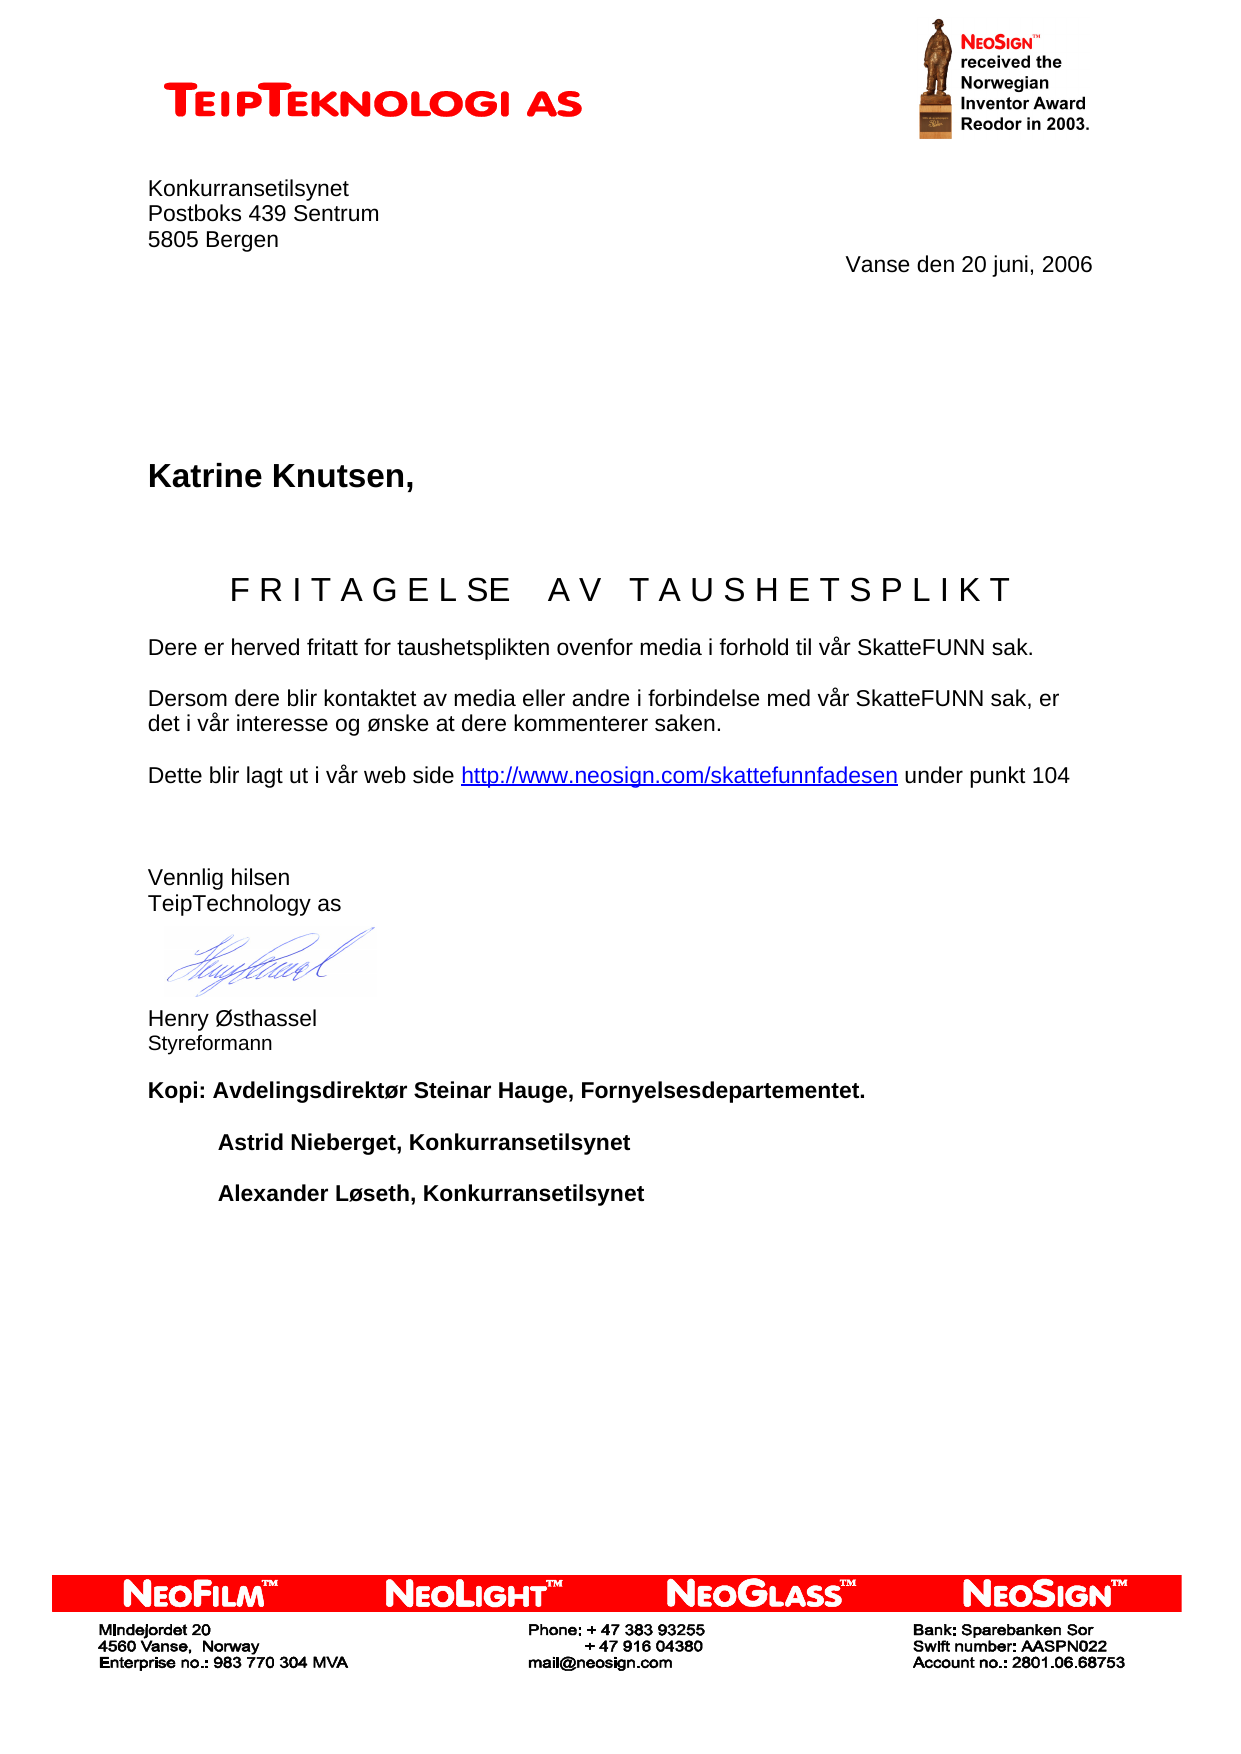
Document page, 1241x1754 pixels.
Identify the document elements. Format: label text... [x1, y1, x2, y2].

text Vennlig hilsen [148, 865, 1092, 891]
text Astrid Nieberget, Konkurransetilsynet [148, 1129, 1092, 1155]
text Dersom dere blir kontaktet av media eller andre i forbindelse med vår SkatteFUNN sak, er det i vår interesse og ønske at dere kommenterer saken. [148, 686, 1092, 737]
text F R I T A G E L SE A V T A U S H E T S P L I K T [148, 571, 1092, 609]
text Konkurransetilsynet [148, 175, 1092, 201]
text Henry Østhassel [148, 1006, 1092, 1032]
text Styreformann [148, 1032, 1092, 1055]
picture [164, 925, 377, 997]
text Alexander Løseth, Konkurransetilsynet [148, 1181, 1092, 1206]
text Kopi: Avdelingsdirektør Steinar Hauge, Fornyelsesdepartementet. [148, 1078, 1092, 1104]
text TeipTechnology as [148, 891, 1092, 916]
text Dette blir lagt ut i vår web side http://www.neosign.com/skattefunnfadesen under punkt 104 [148, 762, 1092, 788]
text Vanse den 20 juni, 2006 [148, 252, 1092, 278]
text Dere er herved fritatt for taushetsplikten ovenfor media i forhold til vår SkatteFUNN sak. [148, 634, 1092, 660]
text Postboks 439 Sentrum [148, 201, 1100, 227]
text Katrine Knutsen, [148, 457, 1092, 494]
text 5805 Bergen [148, 227, 1100, 252]
picture [917, 17, 1090, 140]
